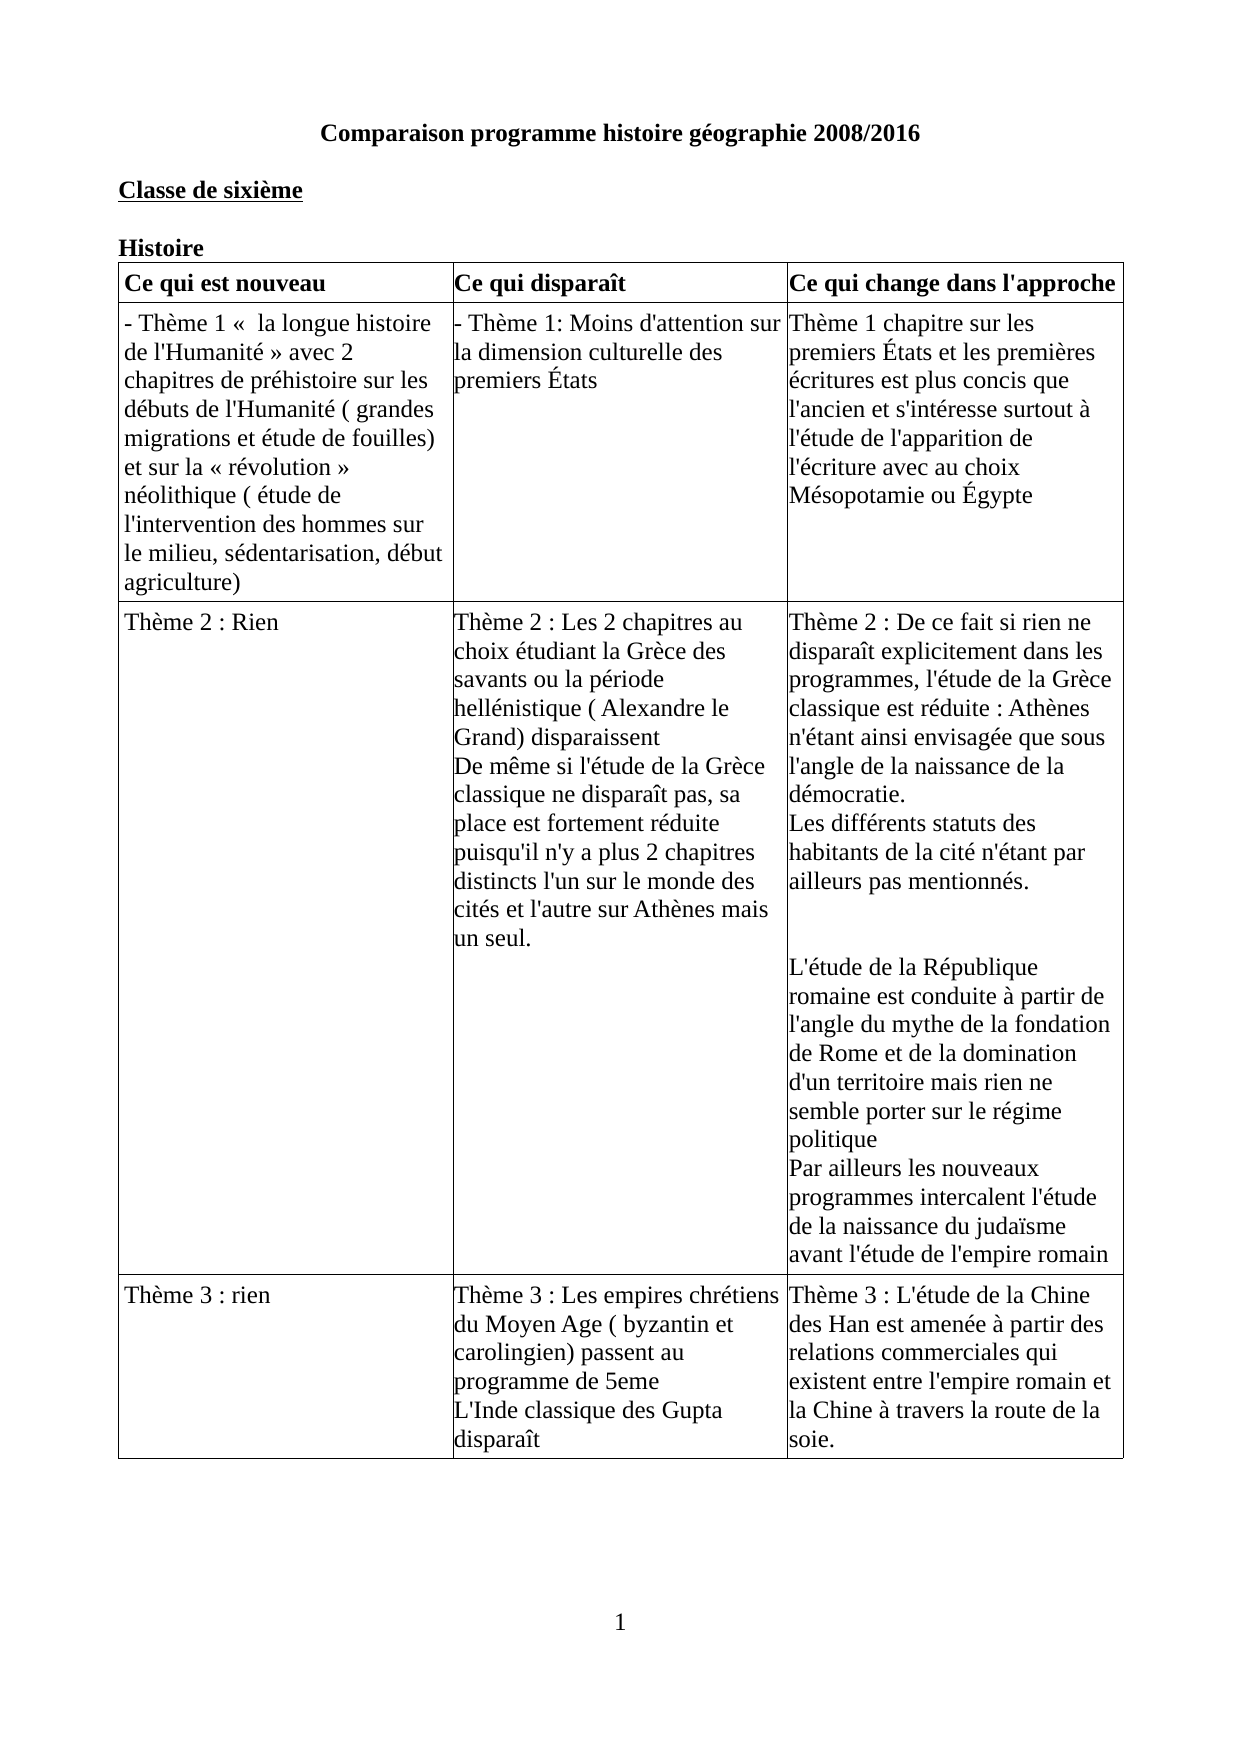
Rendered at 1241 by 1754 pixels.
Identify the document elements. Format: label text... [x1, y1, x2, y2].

table_cell - Thème 1 « la longue histoire de l'Humanité » avec 2 chapitres de préhistoire sur les débuts de l'Humanité ( grandes migrations et étude de fouilles) et sur la « révolution » néolithique ( étude de l'intervention des hommes sur le milieu, sédentarisation, début agriculture) [119, 303, 453, 601]
table_cell Thème 3 : Les empires chrétiens du Moyen Age ( byzantin et carolingien) passent au programme de 5eme L'Inde classique des Gupta disparaît [454, 1275, 787, 1458]
table_header Ce qui est nouveau [119, 263, 453, 302]
text Classe de sixième [118, 176, 1122, 204]
text Comparaison programme histoire géographie 2008/2016 [118, 118, 1122, 147]
table_cell Thème 1 chapitre sur les premiers États et les premières écritures est plus concis que l'ancien et s'intéresse surtout à l'étude de l'apparition de l'écriture avec au choix Mésopotamie ou Égypte [788, 303, 1123, 601]
table_cell Thème 3 : L'étude de la Chine des Han est amenée à partir des relations commerciales qui existent entre l'empire romain et la Chine à travers la route de la soie. [788, 1275, 1123, 1458]
table_cell - Thème 1: Moins d'attention sur la dimension culturelle des premiers États [454, 303, 787, 601]
table_header Ce qui change dans l'approche [788, 263, 1123, 302]
table_cell Thème 2 : Les 2 chapitres au choix étudiant la Grèce des savants ou la période hellénistique ( Alexandre le Grand) disparaissent De même si l'étude de la Grèce classique ne disparaît pas, sa place est fortement réduite puisqu'il n'y a plus 2 chapitres distincts l'un sur le monde des cités et l'autre sur Athènes mais un seul. [454, 602, 787, 1274]
table_cell Thème 2 : Rien [119, 602, 453, 1274]
table_cell Thème 3 : rien [119, 1275, 453, 1458]
text Histoire [118, 233, 1122, 262]
table_cell Thème 2 : De ce fait si rien ne disparaît explicitement dans les programmes, l'étude de la Grèce classique est réduite : Athènes n'étant ainsi envisagée que sous l'angle de la naissance de la démocratie. Les différents statuts des habitants de la cité n'étant par ailleurs pas mentionnés. L'étude de la République romaine est conduite à partir de l'angle du mythe de la fondation de Rome et de la domination d'un territoire mais rien ne semble porter sur le régime politique Par ailleurs les nouveaux programmes intercalent l'étude de la naissance du judaïsme avant l'étude de l'empire romain [788, 602, 1123, 1274]
table_header Ce qui disparaît [454, 263, 787, 302]
